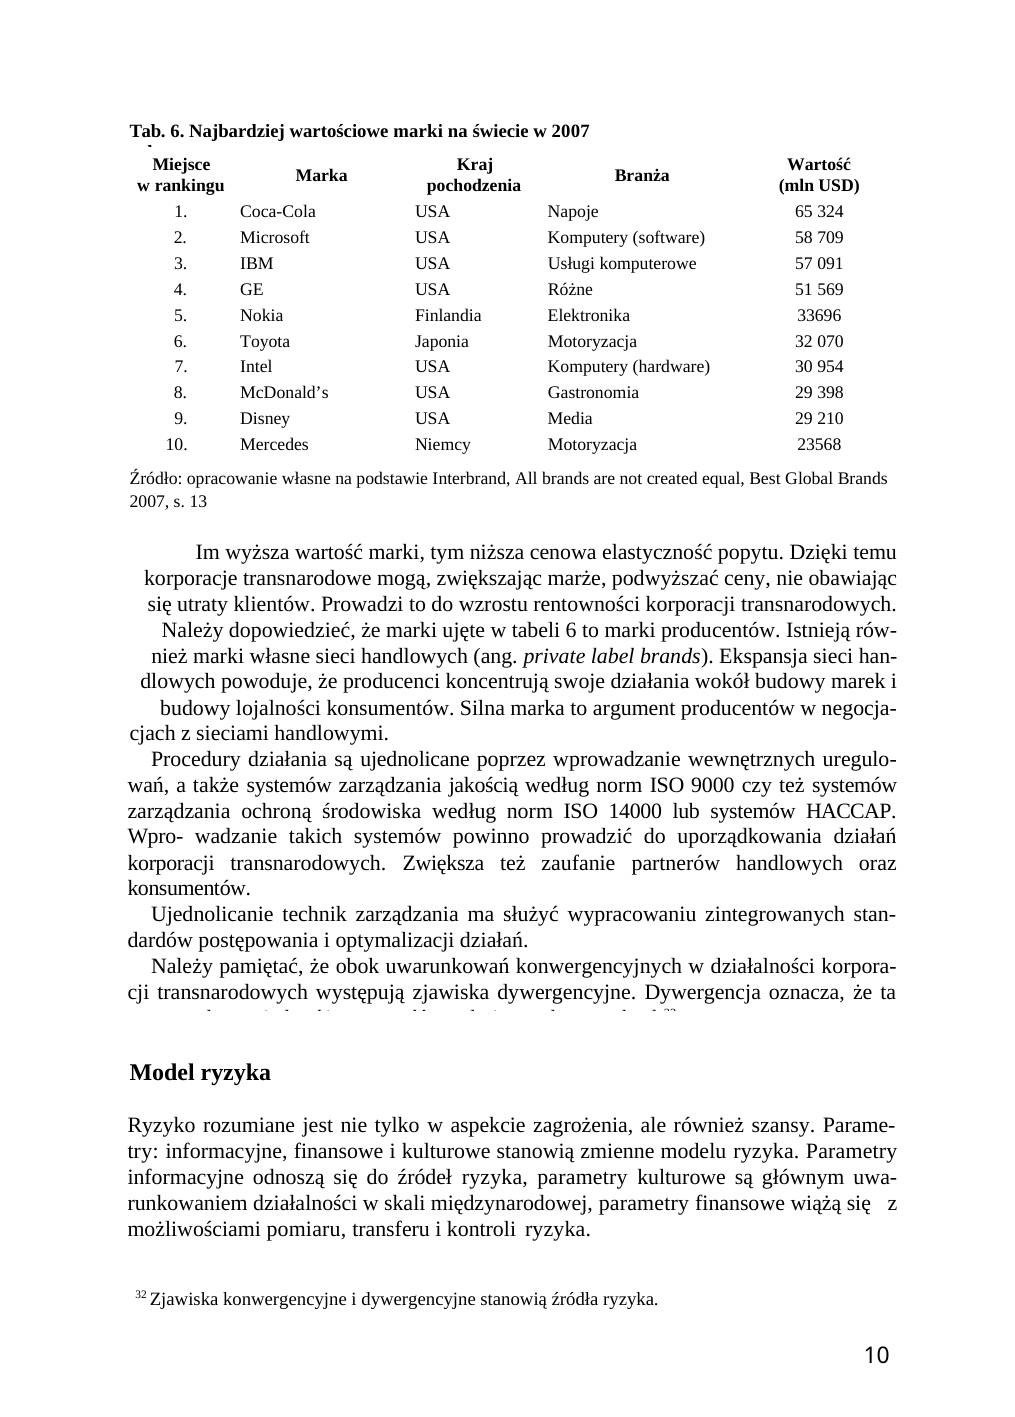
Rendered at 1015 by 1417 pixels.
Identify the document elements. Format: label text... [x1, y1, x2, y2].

text Motoryzacja [548, 330, 742, 351]
text Toyota [240, 330, 409, 351]
text IBM [240, 253, 409, 273]
text Finlandia [415, 304, 542, 325]
text Napoje [547, 201, 742, 221]
text Komputery (software) [547, 227, 742, 247]
text Intel [240, 356, 409, 377]
text Procedury działania są ujednolicane poprzez wprowadzanie wewnętrznych uregulo- wań, a także systemów zarządzania jakością według norm ISO 9000 czy też systemów zarządzania ochroną środowiska według norm ISO 14000 lub systemów HACCAP. Wpro- wadzanie takich systemów powinno prowadzić do uporządkowania działań korporacji transnarodowych. Zwiększa też zaufanie partnerów handlowych oraz konsumentów. [127, 746, 897, 901]
text USA [415, 201, 542, 221]
text 1. [163, 201, 198, 221]
text 57 091 [793, 253, 846, 273]
text USA [415, 227, 542, 247]
text Wartość (mln USD) [778, 154, 862, 195]
text 32 070 [793, 330, 846, 351]
text Korporacje transnarodowe. Identyﬁkacja – modele – społeczna odpowiedzialność [303, 62, 899, 91]
text Model ryzyka [129, 1058, 899, 1085]
text 5. [163, 304, 198, 325]
text GE [240, 279, 409, 299]
text Mercedes [240, 434, 409, 454]
text 9. [163, 408, 198, 428]
text USA [415, 382, 542, 403]
text Im wyższa wartość marki, tym niższa cenowa elastyczność popytu. Dzięki temu korporacje transnarodowe mogą, zwiększając marże, podwyższać ceny, nie obawiając się utraty klientów. Prowadzi to do wzrostu rentowności korporacji transnarodowych. Należy dopowiedzieć, że marki ujęte w tabeli 6 to marki producentów. Istnieją rów- nież marki własne sieci handlowych (ang. private label brands). Ekspansja sieci han- dlowych powoduje, że producenci koncentrują swoje działania wokół budowy marek i budowy lojalności konsumentów. Silna marka to argument producentów w negocja- [127, 539, 897, 720]
text 3. [163, 253, 198, 273]
text Niemcy [415, 434, 542, 454]
text Źródło: opracowanie własne na podstawie Interbrand, All brands are not created equal, Best Global Brands 2007, s. 13 [129, 468, 899, 511]
text Ujednolicanie technik zarządzania ma służyć wypracowaniu zintegrowanych stan- dardów postępowania i optymalizacji działań. [127, 901, 897, 952]
text 2. [163, 227, 197, 247]
text Coca-Cola [240, 201, 409, 221]
text Miejsce w rankingu [137, 154, 227, 195]
text Nokia [240, 304, 409, 325]
text 4. [163, 279, 197, 299]
text USA [415, 253, 542, 273]
text Branża [612, 164, 672, 185]
text USA [415, 279, 542, 299]
text 29 398 [793, 382, 846, 403]
text Elektronika [547, 304, 742, 325]
text Komputery (hardware) [547, 356, 742, 377]
text Japonia [415, 330, 542, 351]
text Ryzyko rozumiane jest nie tylko w aspekcie zagrożenia, ale również szansy. Parame- try: informacyjne, finansowe i kulturowe stanowią zmienne modelu ryzyka. Parametry informacyjne odnoszą się do źródeł ryzyka, parametry kulturowe są głównym uwa- runkowaniem działalności w skali międzynarodowej, parametry finansowe wiążą się z możliwościami pomiaru, transferu i kontroli ryzyka. [127, 1112, 897, 1241]
text Marka [293, 164, 350, 185]
text 23568 [793, 434, 846, 454]
text McDonald’s [240, 382, 409, 403]
text USA [415, 356, 542, 377]
text Tab. 6. Najbardziej wartościowe marki na świecie w 2007 roku [129, 120, 621, 146]
text Należy pamiętać, że obok uwarunkowań konwergencyjnych w działalności korpora- cji transnarodowych występują zjawiska dywergencyjne. Dywergencja oznacza, że ta sama cecha posiada różną wartość w odmiennych warunkach32. [127, 953, 897, 1011]
text 32 Zjawiska konwergencyjne i dywergencyjne stanowią źródła ryzyka. [135, 1287, 676, 1309]
text 51 569 [793, 279, 846, 299]
text 10. [163, 434, 190, 454]
text 33696 [793, 304, 846, 325]
text USA [415, 408, 542, 428]
text 65 324 [793, 201, 846, 221]
text Disney [240, 408, 409, 428]
text 109 [863, 1339, 899, 1369]
text 6. [163, 330, 197, 351]
text 7. [163, 356, 199, 377]
text Różne [548, 279, 742, 299]
text Kraj pochodzenia [427, 154, 542, 195]
text 8. [163, 382, 197, 403]
text 29 210 [793, 408, 846, 428]
text 58 709 [793, 227, 846, 247]
text 30 954 [793, 356, 846, 377]
text cjach z sieciami handlowymi. [129, 720, 899, 745]
text Media [547, 408, 742, 428]
text Usługi komputerowe [548, 253, 742, 273]
text Gastronomia [548, 382, 742, 403]
text Motoryzacja [548, 434, 742, 454]
text Microsoft [240, 227, 409, 247]
